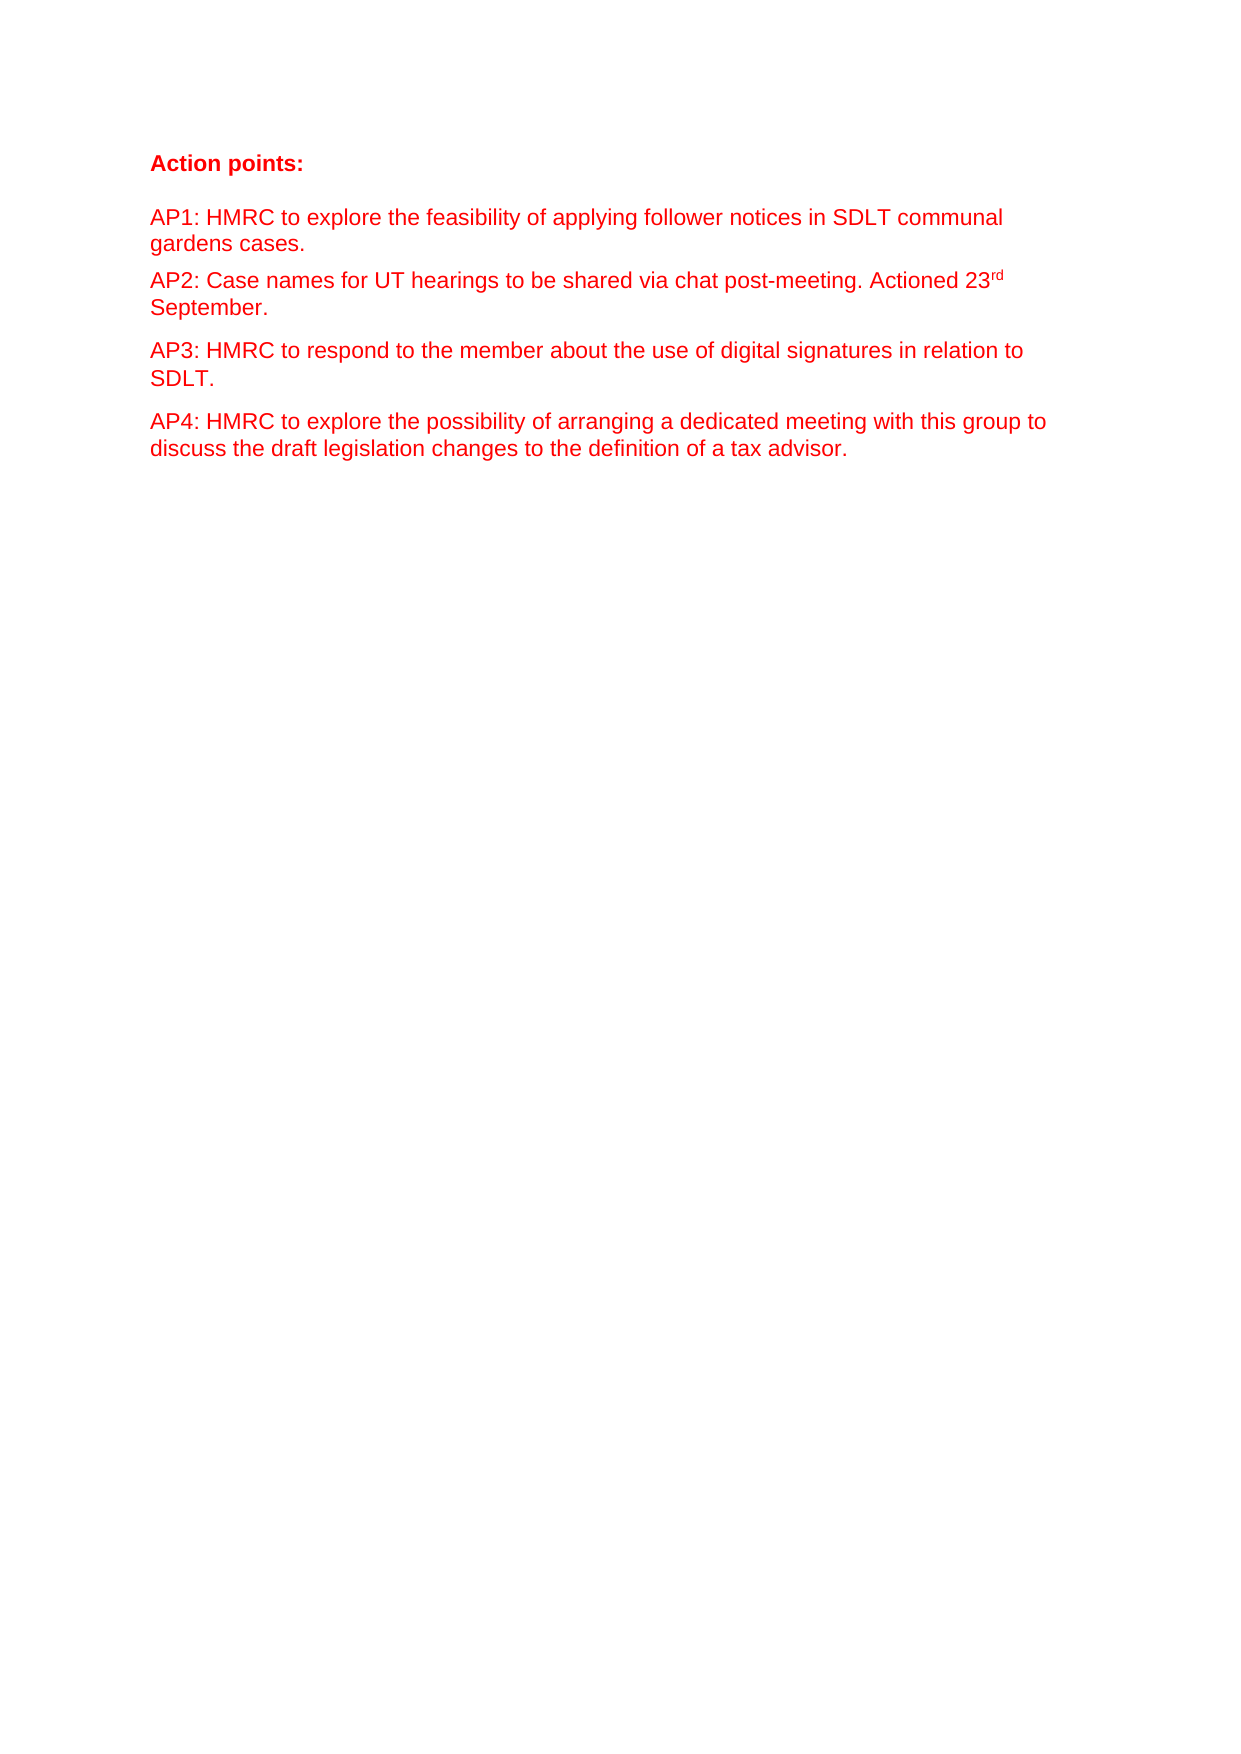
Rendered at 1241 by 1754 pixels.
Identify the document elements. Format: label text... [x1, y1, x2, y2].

text AP4: HMRC to explore the possibility of arranging a dedicated meeting with this group to discuss the draft legislation changes to the definition of a tax advisor. [150, 408, 1090, 462]
text Action points: [150, 150, 1090, 176]
text AP1: HMRC to explore the feasibility of applying follower notices in SDLT communal gardens cases. [150, 204, 1090, 257]
text AP3: HMRC to respond to the member about the use of digital signatures in relation to SDLT. [150, 337, 1090, 391]
text AP2: Case names for UT hearings to be shared via chat post-meeting. Actioned 23rd September. [150, 267, 1090, 320]
